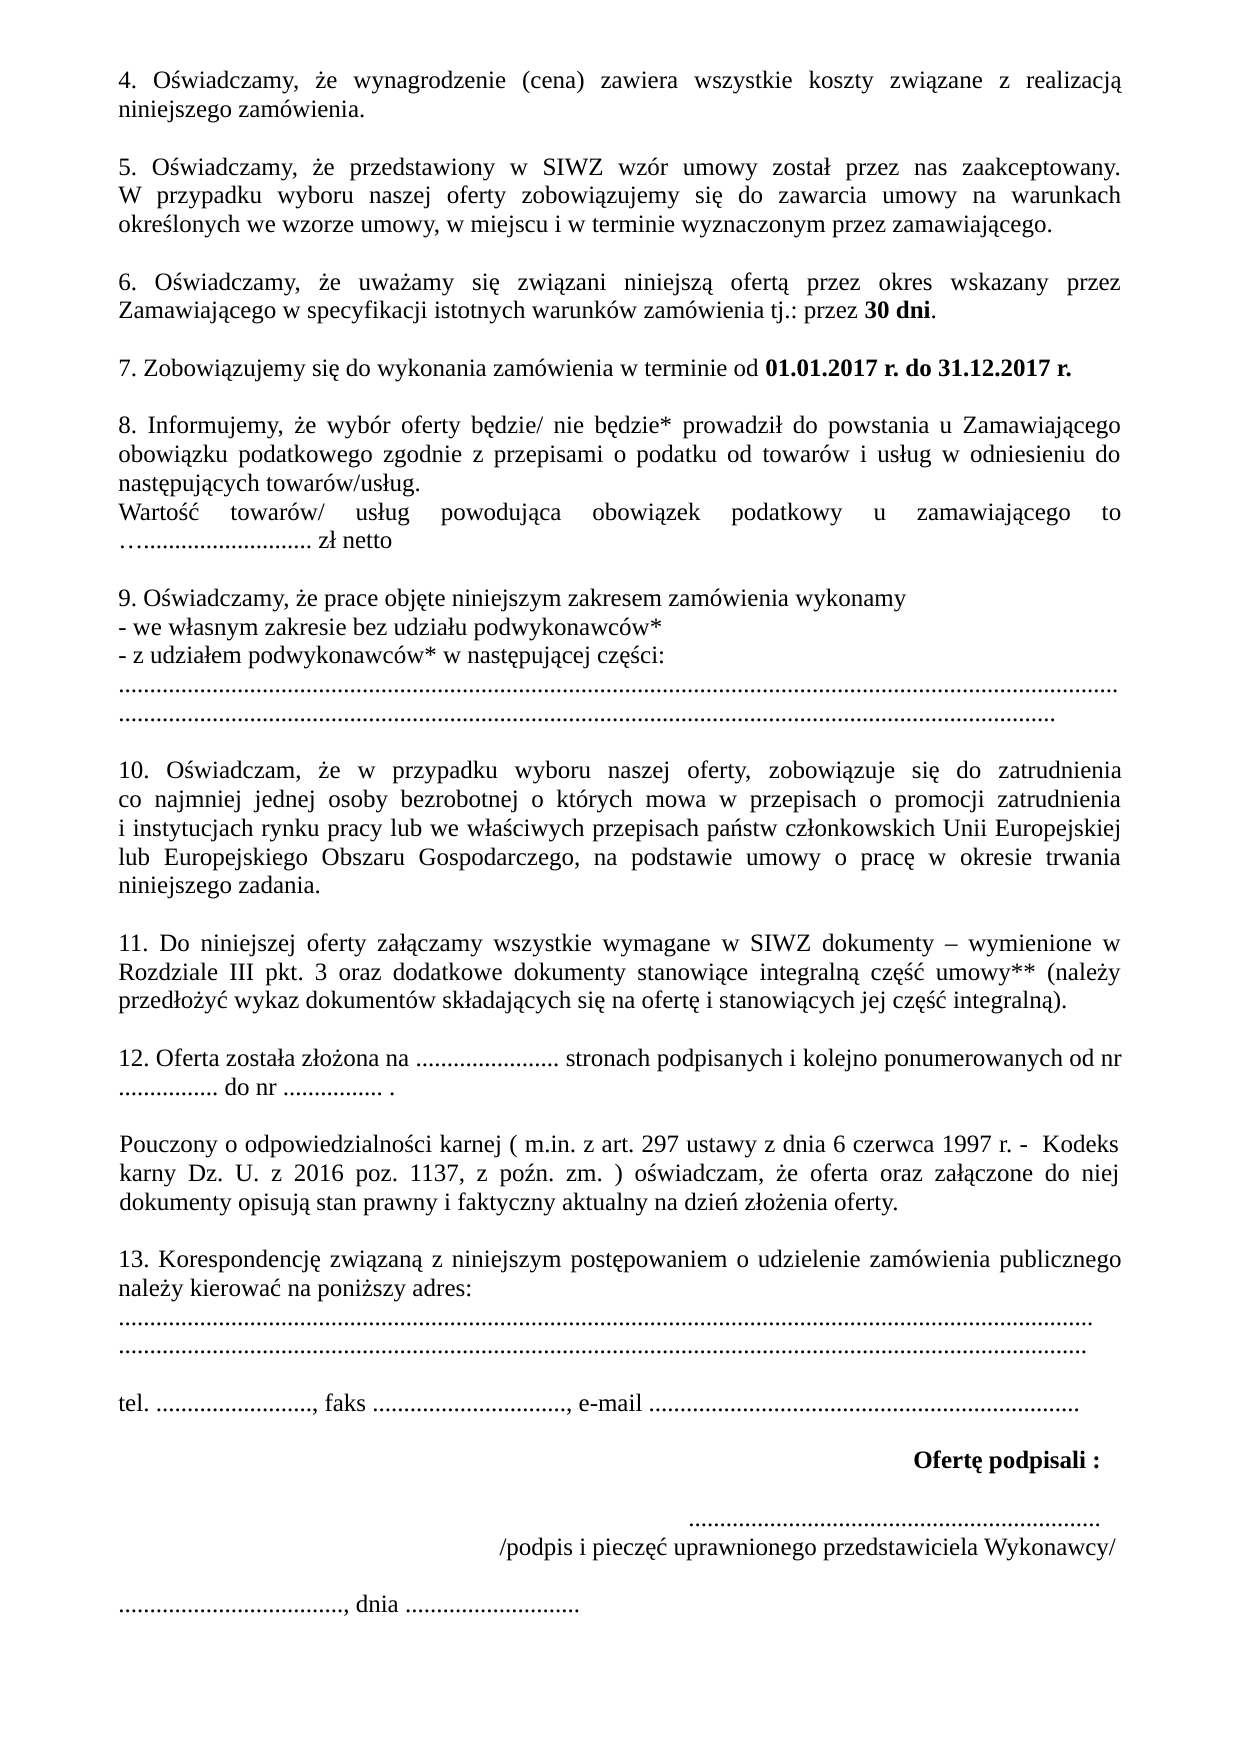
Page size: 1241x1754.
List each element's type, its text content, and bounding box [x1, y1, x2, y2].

text 12. Oferta została złożona na ....................... stronach podpisanych i kolejno ponumerowanych od nr ................ do nr ................ . [118, 1043, 1122, 1101]
text - z udziałem podwykonawców* w następującej części: ...................................................................................................................................................................................................................................................................................................................... [118, 641, 1122, 727]
text 13. Korespondencję związaną z niniejszym postępowaniem o udzielenie zamówienia publicznego należy kierować na poniższy adres: [118, 1244, 1122, 1302]
text 7. Zobowiązujemy się do wykonania zamówienia w terminie od 01.01.2017 r. do 31.12.2017 r. [118, 353, 1122, 382]
text Wartość towarów/ usług powodująca obowiązek podatkowy u zamawiającego to …........................... zł netto [118, 497, 1122, 554]
text 10. Oświadczam, że w przypadku wyboru naszej oferty, zobowiązuje się do zatrudnienia co najmniej jednej osoby bezrobotnej o których mowa w przepisach o promocji zatrudnienia i instytucjach rynku pracy lub we właściwych przepisach państw członkowskich Unii Europejskiej lub Europejskiego Obszaru Gospodarczego, na podstawie umowy o pracę w okresie trwania niniejszego zadania. [118, 756, 1122, 899]
text /podpis i pieczęć uprawnionego przedstawiciela Wykonawcy/ [118, 1532, 1122, 1561]
text 11. Do niniejszej oferty załączamy wszystkie wymagane w SIWZ dokumenty – wymienione w Rozdziale III pkt. 3 oraz dodatkowe dokumenty stanowiące integralną część umowy** (należy przedłożyć wykaz dokumentów składających się na ofertę i stanowiących jej część integralną). [118, 928, 1122, 1014]
text - we własnym zakresie bez udziału podwykonawców* [118, 612, 1122, 641]
text 5. Oświadczamy, że przedstawiony w SIWZ wzór umowy został przez nas zaakceptowany. W przypadku wyboru naszej oferty zobowiązujemy się do zawarcia umowy na warunkach określonych we wzorze umowy, w miejscu i w terminie wyznaczonym przez zamawiającego. [118, 152, 1122, 238]
text ........................................................................................................................................................... [118, 1331, 1122, 1359]
text Pouczony o odpowiedzialności karnej ( m.in. z art. 297 ustawy z dnia 6 czerwca 1997 r. - Kodeks karny Dz. U. z 2016 poz. 1137, z poźn. zm. ) oświadczam, że oferta oraz załączone do niej dokumenty opisują stan prawny i faktyczny aktualny na dzień złożenia oferty. [119, 1129, 1120, 1216]
text 8. Informujemy, że wybór oferty będzie/ nie będzie* prowadził do powstania u Zamawiającego obowiązku podatkowego zgodnie z przepisami o podatku od towarów i usług w odniesieniu do następujących towarów/usług. [118, 411, 1122, 497]
text ...................................., dnia ............................ [118, 1589, 1122, 1618]
text 4. Oświadczamy, że wynagrodzenie (cena) zawiera wszystkie koszty związane z realizacją niniejszego zamówienia. [118, 66, 1122, 123]
text 6. Oświadczamy, że uważamy się związani niniejszą ofertą przez okres wskazany przez Zamawiającego w specyfikacji istotnych warunków zamówienia tj.: przez 30 dni. [118, 267, 1122, 324]
text tel. ........................., faks ..............................., e-mail ..................................................................... [118, 1388, 1122, 1417]
text Ofertę podpisali : [118, 1446, 1122, 1503]
text ............................................................................................................................................................ [118, 1302, 1122, 1331]
text .................................................................. [118, 1503, 1122, 1532]
text 9. Oświadczamy, że prace objęte niniejszym zakresem zamówienia wykonamy [118, 583, 1122, 612]
